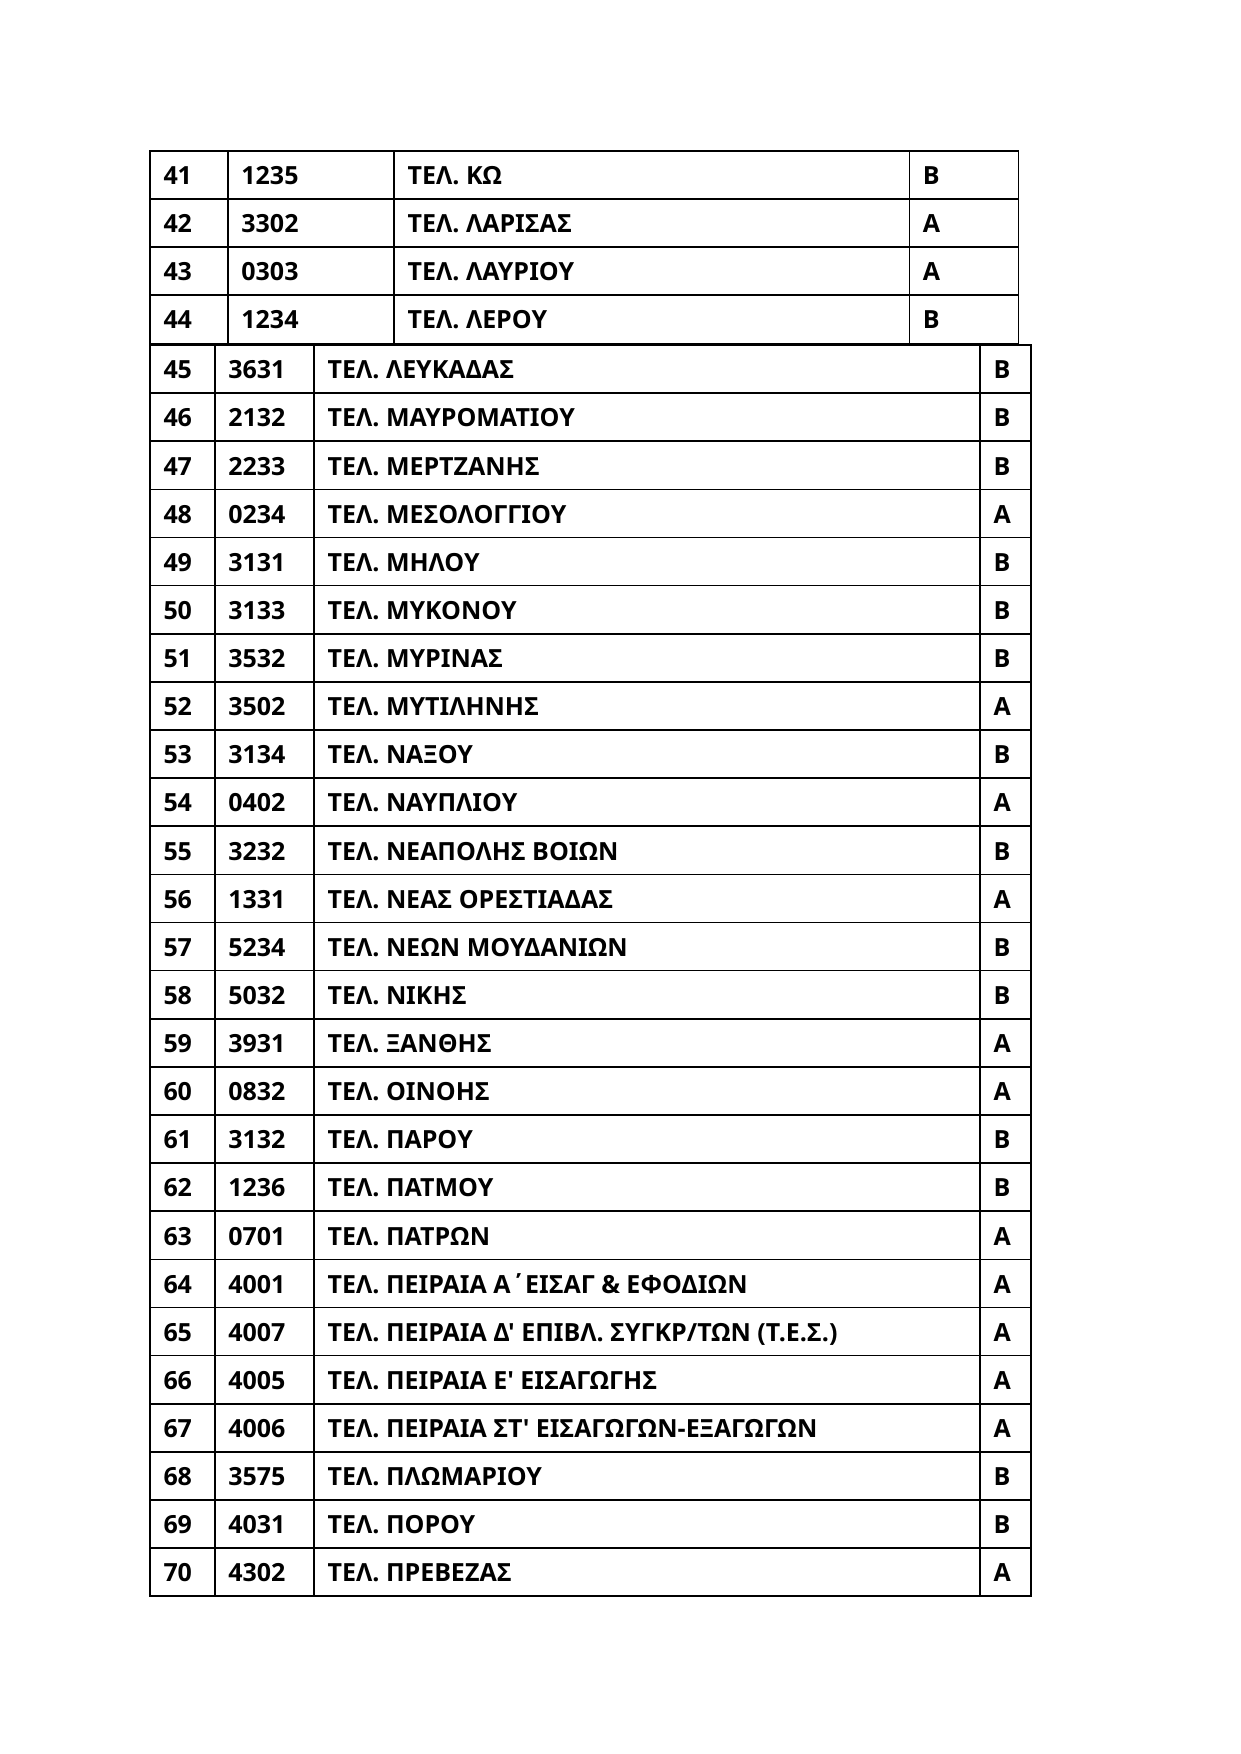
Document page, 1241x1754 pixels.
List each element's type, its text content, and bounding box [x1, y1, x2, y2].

table_cell 4007 [216, 1308, 313, 1355]
table_cell ΤΕΛ. ΠΛΩΜΑΡΙΟΥ [315, 1453, 979, 1499]
table_cell 49 [151, 538, 214, 585]
table_cell ΤΕΛ. ΜΕΣΟΛΟΓΓΙΟΥ [315, 490, 979, 537]
table_cell Β [981, 1164, 1030, 1210]
table_cell Α [981, 1020, 1030, 1066]
table_cell A [981, 779, 1030, 825]
table_cell Β [910, 152, 1018, 198]
table_cell 44 [151, 296, 227, 342]
table_cell 3502 [216, 683, 313, 729]
table_cell Α [981, 1068, 1030, 1114]
table_cell ΤΕΛ. ΛΑΡΙΣΑΣ [395, 200, 909, 246]
table_cell 54 [151, 779, 214, 825]
table_cell ΤΕΛ. ΜΗΛΟΥ [315, 538, 979, 585]
table_cell ΤΕΛ. ΜΥΤΙΛΗΝΗΣ [315, 683, 979, 729]
table_cell Α [981, 1308, 1030, 1355]
table_cell 3532 [216, 635, 313, 681]
table_cell 4001 [216, 1260, 313, 1307]
table_cell Α [981, 1356, 1030, 1403]
table_cell ΤΕΛ. ΠΑΤΜΟΥ [315, 1164, 979, 1210]
table_cell ΤΕΛ. ΠΕΙΡΑΙΑ Ε' ΕΙΣΑΓΩΓΗΣ [315, 1356, 979, 1403]
table_cell 46 [151, 394, 214, 440]
table_cell 63 [151, 1212, 214, 1258]
table_cell 3134 [216, 731, 313, 777]
table_cell 3131 [216, 538, 313, 585]
table_cell Β [981, 1116, 1030, 1162]
table_cell 3575 [216, 1453, 313, 1499]
table_cell 62 [151, 1164, 214, 1210]
table_cell 0303 [229, 248, 393, 294]
table_cell Β [981, 923, 1030, 970]
table_cell Α [910, 248, 1018, 294]
table_header 3631 [216, 346, 313, 392]
table_cell ΤΕΛ. ΚΩ [395, 152, 909, 198]
table_cell ΤΕΛ. ΛΕΡΟΥ [395, 296, 909, 342]
table_cell Α [981, 1549, 1030, 1595]
table_cell Β [981, 1453, 1030, 1499]
table_cell 55 [151, 827, 214, 873]
table_cell 0832 [216, 1068, 313, 1114]
table_cell ΤΕΛ. ΠΕΙΡΑΙΑ Δ' ΕΠΙΒΛ. ΣΥΓΚΡ/ΤΩΝ (Τ.Ε.Σ.) [315, 1308, 979, 1355]
table_cell 3931 [216, 1020, 313, 1066]
table_cell Α [981, 1405, 1030, 1451]
table_cell 53 [151, 731, 214, 777]
table_cell ΤΕΛ. ΠΡΕΒΕΖΑΣ [315, 1549, 979, 1595]
table_cell ΤΕΛ. ΠΑΡΟΥ [315, 1116, 979, 1162]
table_cell 4302 [216, 1549, 313, 1595]
table_cell 3232 [216, 827, 313, 873]
table_cell 4031 [216, 1501, 313, 1547]
table_cell Β [910, 296, 1018, 342]
table_header Β [981, 346, 1030, 392]
table_cell 0701 [216, 1212, 313, 1258]
table_cell 56 [151, 875, 214, 922]
table_cell 41 [151, 152, 227, 198]
table_cell Α [981, 1260, 1030, 1307]
table_cell ΤΕΛ. ΞΑΝΘΗΣ [315, 1020, 979, 1066]
table_cell 5234 [216, 923, 313, 970]
table_cell 0402 [216, 779, 313, 825]
table_header ΤΕΛ. ΛΕΥΚΑΔΑΣ [315, 346, 979, 392]
table_cell ΤΕΛ. ΜΕΡΤΖΑΝΗΣ [315, 442, 979, 488]
table_cell ΤΕΛ. ΠΕΙΡΑΙΑ ΣΤ' ΕΙΣΑΓΩΓΩΝ-ΕΞΑΓΩΓΩΝ [315, 1405, 979, 1451]
table_cell 65 [151, 1308, 214, 1355]
table_cell Α [981, 875, 1030, 922]
table_cell 2233 [216, 442, 313, 488]
table_cell B [981, 827, 1030, 873]
table_cell ΤΕΛ. ΜΑΥΡΟΜΑΤΙΟΥ [315, 394, 979, 440]
table_cell 42 [151, 200, 227, 246]
table_cell 58 [151, 971, 214, 1018]
table_cell 2132 [216, 394, 313, 440]
table_cell 51 [151, 635, 214, 681]
table_cell Β [981, 731, 1030, 777]
table_cell Β [981, 538, 1030, 585]
table_cell 68 [151, 1453, 214, 1499]
table_cell ΤΕΛ. ΠΕΙΡΑΙΑ Α΄ΕΙΣΑΓ & ΕΦΟΔΙΩΝ [315, 1260, 979, 1307]
table_cell 1235 [229, 152, 393, 198]
table_cell Α [981, 490, 1030, 537]
table_cell 43 [151, 248, 227, 294]
table_cell 60 [151, 1068, 214, 1114]
table_cell 70 [151, 1549, 214, 1595]
table_cell Β [981, 442, 1030, 488]
table_cell 3133 [216, 586, 313, 633]
table_cell ΤΕΛ. ΝΕΩΝ ΜΟΥΔΑΝΙΩΝ [315, 923, 979, 970]
table_cell Β [981, 586, 1030, 633]
table_cell 57 [151, 923, 214, 970]
table_cell ΤΕΛ. ΝΙΚΗΣ [315, 971, 979, 1018]
table_cell 59 [151, 1020, 214, 1066]
table_cell ΤΕΛ. ΠΑΤΡΩΝ [315, 1212, 979, 1258]
table_cell 50 [151, 586, 214, 633]
table_cell 64 [151, 1260, 214, 1307]
table_cell ΤΕΛ. ΜΥΚΟΝΟΥ [315, 586, 979, 633]
table_cell 1331 [216, 875, 313, 922]
table_cell 3132 [216, 1116, 313, 1162]
table_cell 3302 [229, 200, 393, 246]
table_cell 67 [151, 1405, 214, 1451]
table_cell ΤΕΛ. ΝΕΑΠΟΛΗΣ ΒΟΙΩΝ [315, 827, 979, 873]
table_cell Β [981, 1501, 1030, 1547]
table_cell ΤΕΛ. ΠΟΡΟΥ [315, 1501, 979, 1547]
table_cell 52 [151, 683, 214, 729]
table_cell Α [981, 683, 1030, 729]
table_cell 69 [151, 1501, 214, 1547]
table_cell 61 [151, 1116, 214, 1162]
table_cell 47 [151, 442, 214, 488]
table_cell Β [981, 635, 1030, 681]
table_cell ΤΕΛ. ΝΑΞΟΥ [315, 731, 979, 777]
table_cell 48 [151, 490, 214, 537]
table_cell ΤΕΛ. ΛΑΥΡΙΟΥ [395, 248, 909, 294]
table_cell ΤΕΛ. ΟΙΝΟΗΣ [315, 1068, 979, 1114]
table_cell 0234 [216, 490, 313, 537]
table_cell 1234 [229, 296, 393, 342]
table_cell 4005 [216, 1356, 313, 1403]
table_cell 4006 [216, 1405, 313, 1451]
table_cell 1236 [216, 1164, 313, 1210]
table_cell ΤΕΛ. ΜΥΡΙΝΑΣ [315, 635, 979, 681]
table_cell 66 [151, 1356, 214, 1403]
table_cell ΤΕΛ. ΝΕΑΣ ΟΡΕΣΤΙΑΔΑΣ [315, 875, 979, 922]
table_cell 5032 [216, 971, 313, 1018]
table_cell ΤΕΛ. ΝΑΥΠΛΙΟΥ [315, 779, 979, 825]
table_cell Β [981, 394, 1030, 440]
table_cell Β [981, 971, 1030, 1018]
table_cell Α [981, 1212, 1030, 1258]
table_cell Α [910, 200, 1018, 246]
table_header 45 [151, 346, 214, 392]
